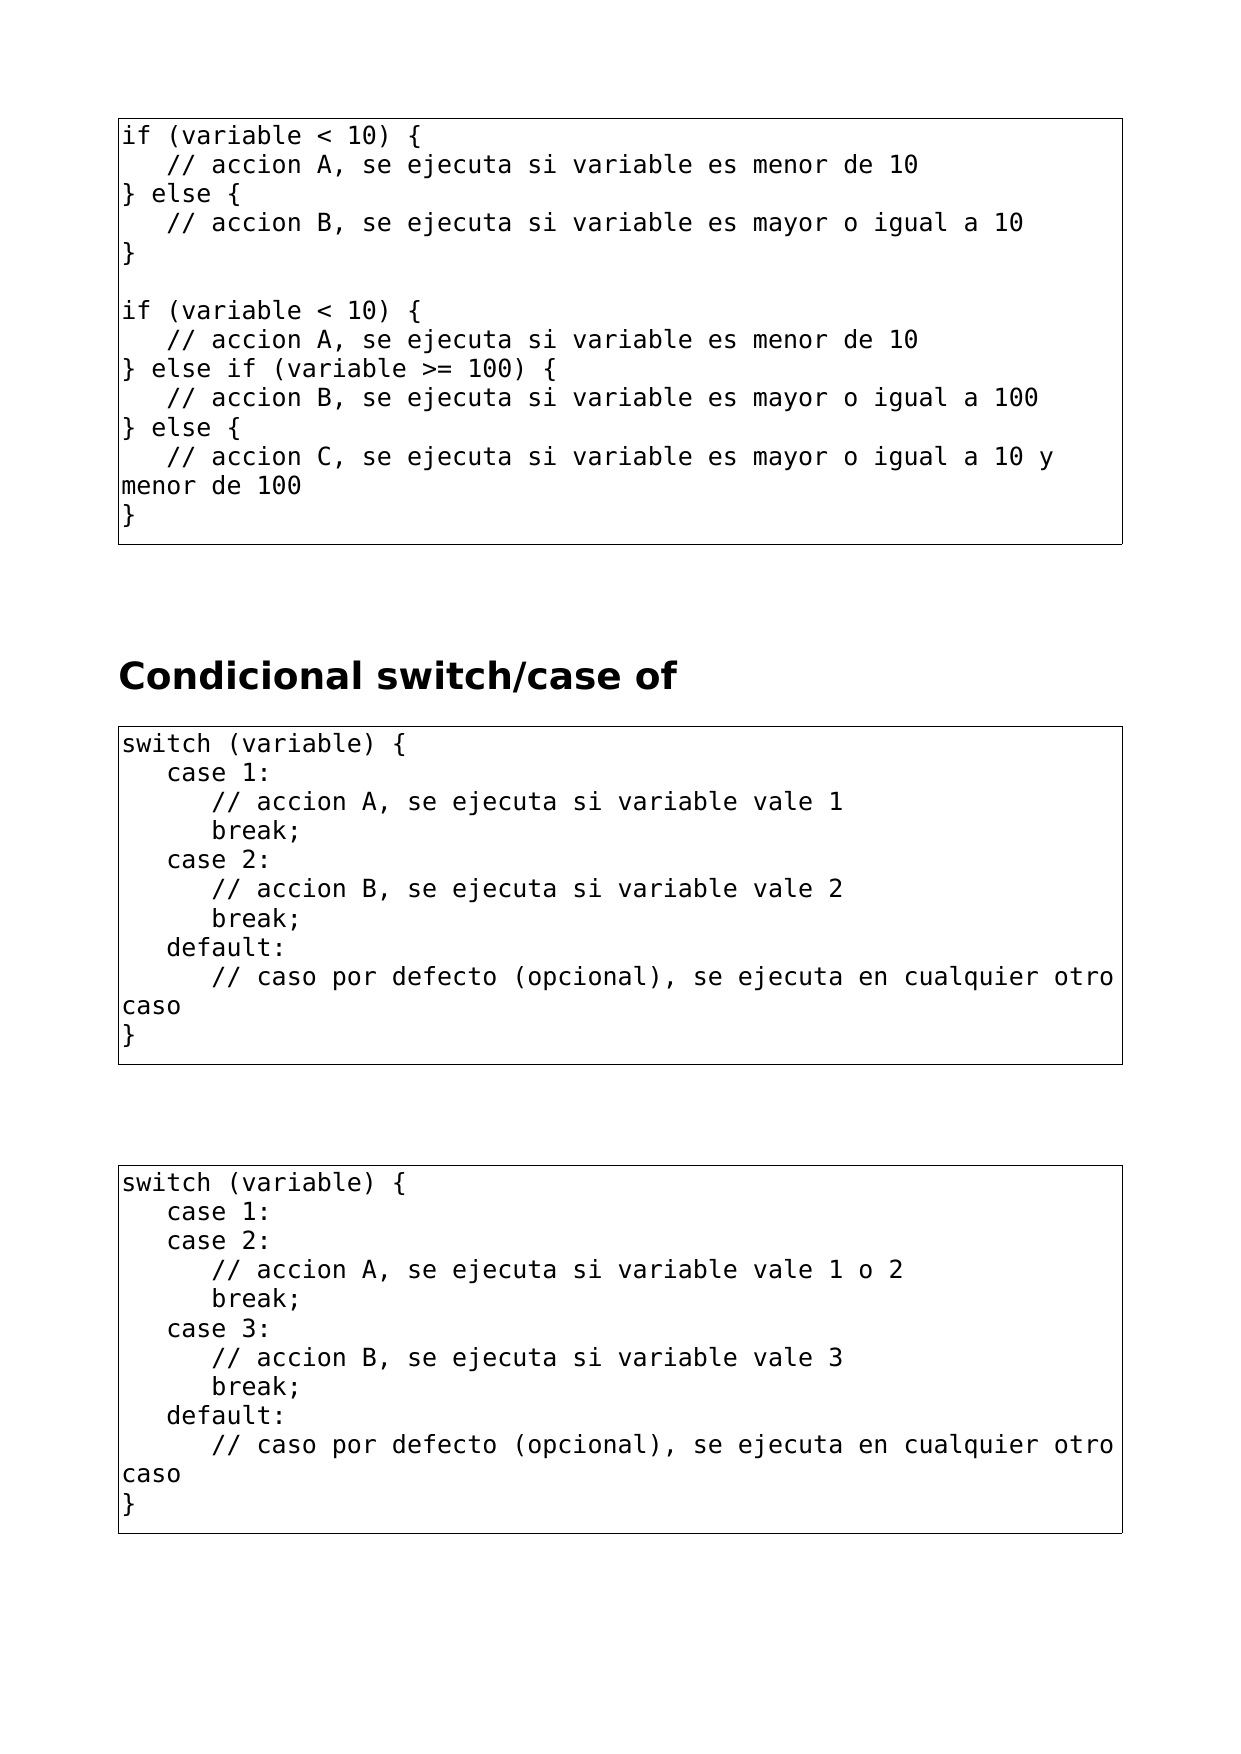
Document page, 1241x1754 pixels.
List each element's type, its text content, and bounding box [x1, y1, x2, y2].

table_header if (variable < 10) { // accion A, se ejecuta si variable es menor de 10 } else { // accion B, se ejecuta si variable es mayor o igual a 10 } if (variable < 10) { // accion A, se ejecuta si variable es menor de 10 } else if (variable >= 100) { // accion B, se ejecuta si variable es mayor o igual a 100 } else { // accion C, se ejecuta si variable es mayor o igual a 10 y menor de 100 } [119, 119, 1122, 544]
table_header switch (variable) { case 1: case 2: // accion A, se ejecuta si variable vale 1 o 2 break; case 3: // accion B, se ejecuta si variable vale 3 break; default: // caso por defecto (opcional), se ejecuta en cualquier otro caso } [119, 1166, 1122, 1533]
table_header switch (variable) { case 1: // accion A, se ejecuta si variable vale 1 break; case 2: // accion B, se ejecuta si variable vale 2 break; default: // caso por defecto (opcional), se ejecuta en cualquier otro caso } [119, 727, 1122, 1064]
subtitle Condicional switch/case of [118, 655, 1122, 698]
